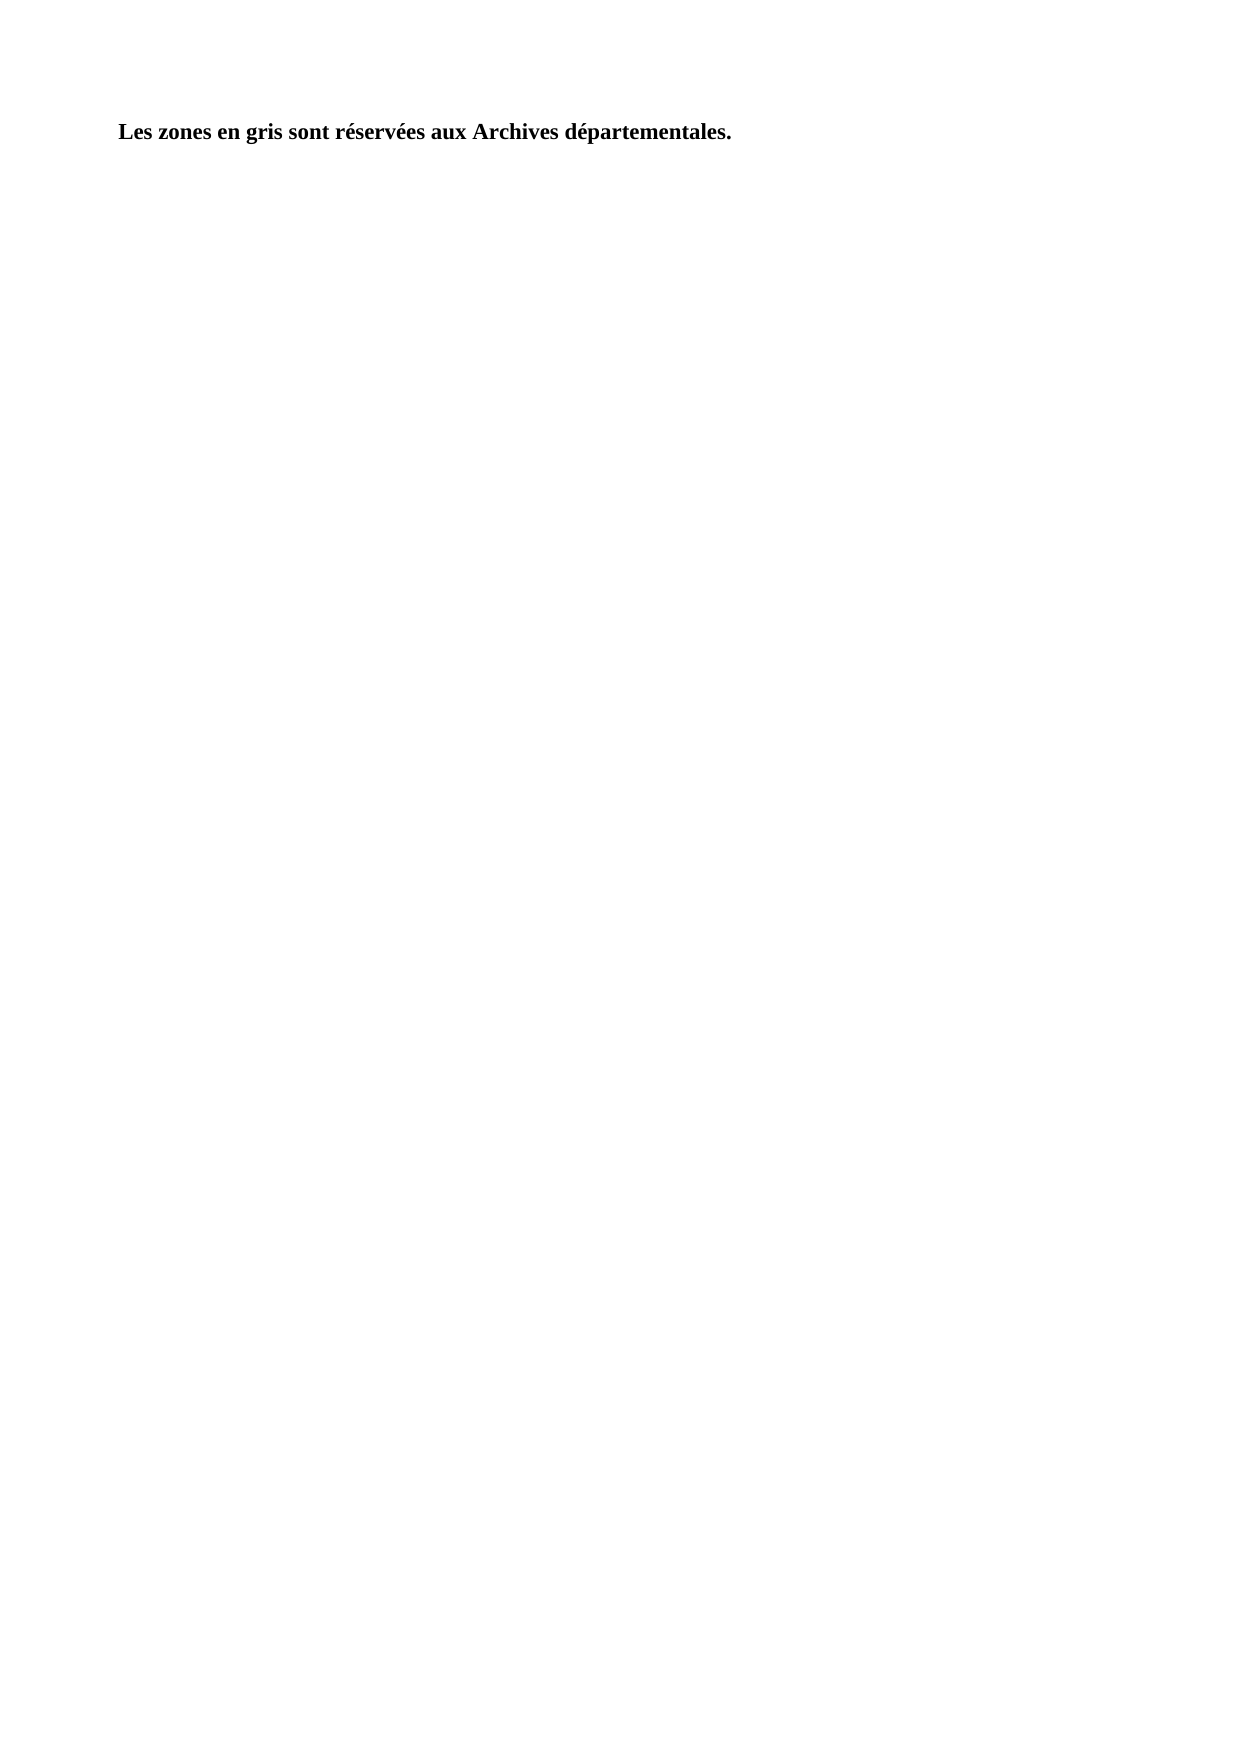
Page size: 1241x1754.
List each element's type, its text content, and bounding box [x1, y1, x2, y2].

text Les zones en gris sont réservées aux Archives départementales. [118, 118, 1122, 144]
